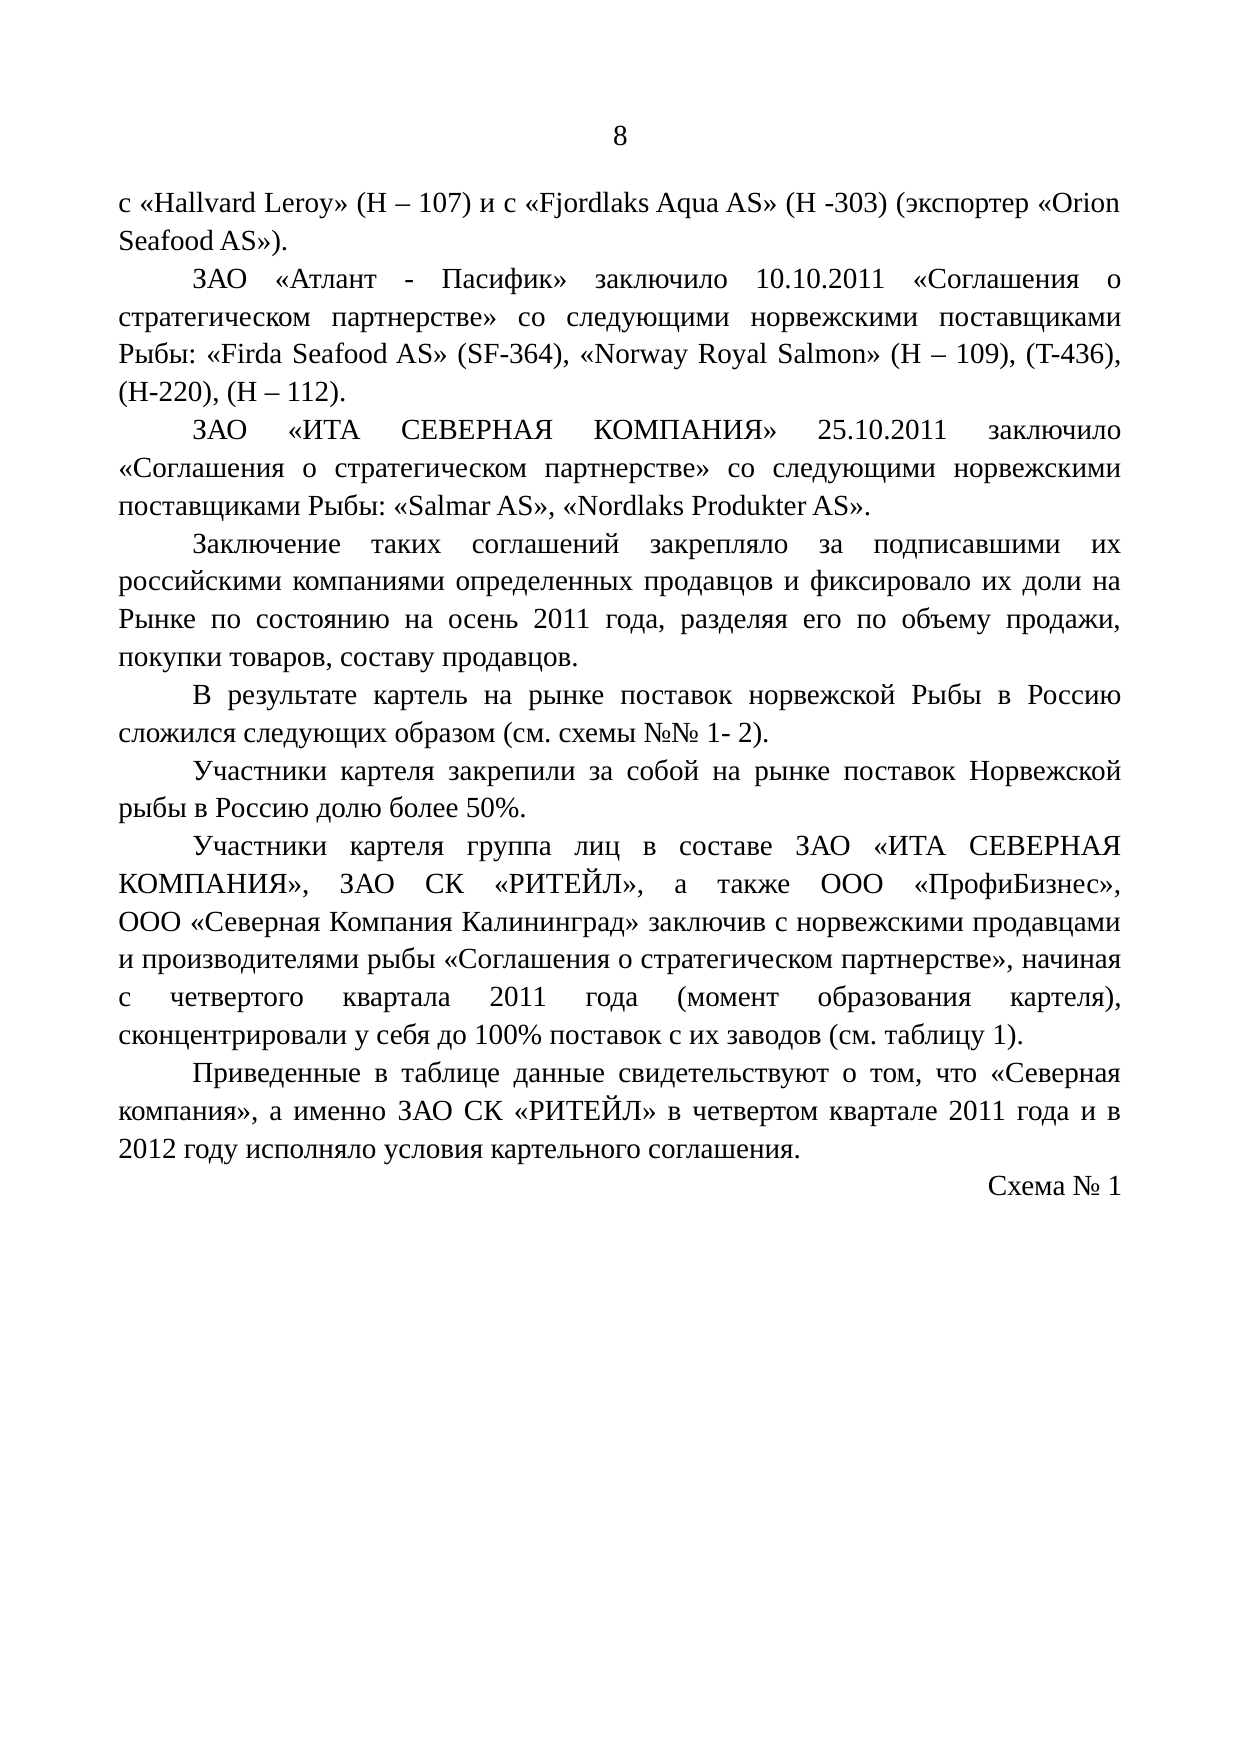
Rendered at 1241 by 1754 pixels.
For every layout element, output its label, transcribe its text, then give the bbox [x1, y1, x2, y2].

text Приведенные в таблице данные свидетельствуют о том, что «Северная компания», а именно ЗАО СК «РИТЕЙЛ» в четвертом квартале 2011 года и в 2012 году исполняло условия картельного соглашения. [118, 1051, 1122, 1164]
text Заключение таких соглашений закрепляло за подписавшими их российскими компаниями определенных продавцов и фиксировало их доли на Рынке по состоянию на осень 2011 года, разделяя его по объему продажи, покупки товаров, составу продавцов. [118, 521, 1122, 673]
text ЗАО «Атлант - Пасифик» заключило 10.10.2011 «Соглашения о стратегическом партнерстве» со следующими норвежскими поставщиками Рыбы: «Firda Seafood AS» (SF-364), «Norway Royal Salmon» (H – 109), (T-436), (Н-220), (Н – 112). [118, 257, 1122, 408]
text Участники картеля группа лиц в составе ЗАО «ИТА СЕВЕРНАЯ КОМПАНИЯ», ЗАО СК «РИТЕЙЛ», а также ООО «ПрофиБизнес», ООО «Северная Компания Калининград» заключив с норвежскими продавцами и производителями рыбы «Соглашения о стратегическом партнерстве», начиная с четвертого квартала 2011 года (момент образования картеля), сконцентрировали у себя до 100% поставок с их заводов (см. таблицу 1). [118, 824, 1122, 1051]
text Участники картеля закрепили за собой на рынке поставок Норвежской рыбы в Россию долю более 50%. [118, 748, 1122, 824]
text В результате картель на рынке поставок норвежской Рыбы в Россию сложился следующих образом (см. схемы №№ 1- 2). [118, 673, 1122, 748]
text ЗАО «ИТА СЕВЕРНАЯ КОМПАНИЯ» 25.10.2011 заключило «Соглашения о стратегическом партнерстве» со следующими норвежскими поставщиками Рыбы: «Salmar AS», «Nordlaks Produkter AS». [118, 408, 1122, 521]
text Схема № 1 [118, 1164, 1122, 1202]
text с «Hallvard Leroy» (Н – 107) и с «Fjordlaks Aqua AS» (H -303) (экспортер «Orion Seafood AS»). [118, 181, 1122, 257]
